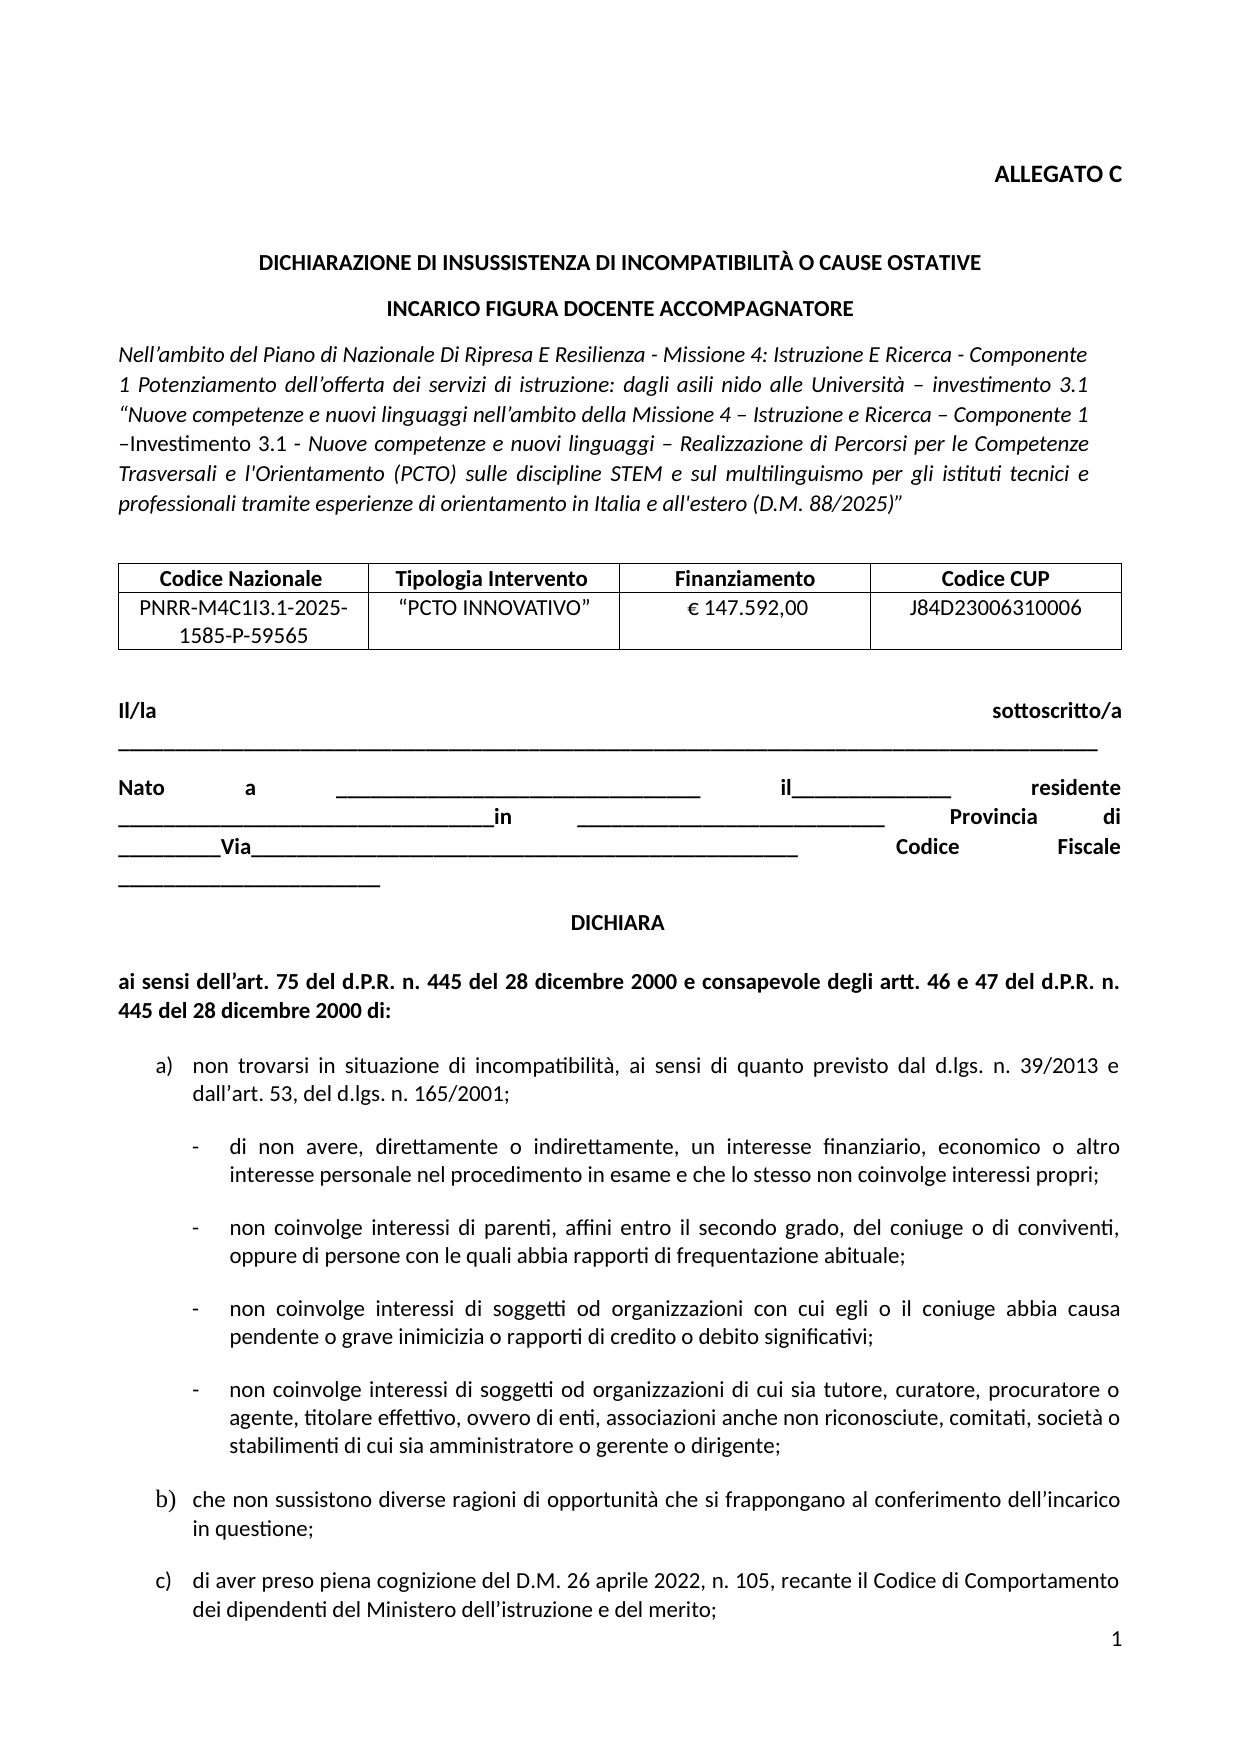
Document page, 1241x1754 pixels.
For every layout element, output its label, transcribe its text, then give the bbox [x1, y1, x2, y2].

table_cell “PCTO INNOVATIVO” [369, 593, 619, 649]
text DICHIARAZIONE DI INSUSSISTENZA DI INCOMPATIBILITÀ O CAUSE OSTATIVE [118, 248, 1122, 276]
table_cell PNRR-M4C1I3.1-2025-1585-P-59565 [119, 593, 368, 649]
text INCARICO FIGURA DOCENTE ACCOMPAGNATORE [118, 294, 1122, 322]
table_header Tipologia Intervento [369, 564, 619, 592]
list non coinvolge interessi di soggetti od organizzazioni con cui egli o il coniuge abbia causa pendente o grave inimicizia o rapporti di credito o debito significativi; [192, 1294, 1122, 1351]
text Il/la sottoscritto/a ______________________________________________________________________________________ [118, 697, 1122, 754]
table_header Finanziamento [620, 564, 870, 592]
text ALLEGATO C [118, 158, 1122, 188]
list non coinvolge interessi di soggetti od organizzazioni di cui sia tutore, curatore, procuratore o agente, titolare effettivo, ovvero di enti, associazioni anche non riconosciute, comitati, società o stabilimenti di cui sia amministratore o gerente o dirigente; [192, 1376, 1122, 1459]
text Nato a ________________________________ il______________ residente _________________________________in ___________________________ Provincia di _________Via________________________________________________ Codice Fiscale _______________________ [118, 773, 1122, 890]
table_header Codice CUP [871, 564, 1121, 592]
table_header Codice Nazionale [119, 564, 368, 592]
text DICHIARA [118, 908, 1122, 936]
table_cell J84D23006310006 [871, 593, 1121, 649]
text Nell’ambito del Piano di Nazionale Di Ripresa E Resilienza - Missione 4: Istruzione E Ricerca - Componente 1 Potenziamento dell’offerta dei servizi di istruzione: dagli asili nido alle Università – investimento 3.1 “Nuove competenze e nuovi linguaggi nell’ambito della Missione 4 – Istruzione e Ricerca – Componente 1 –Investimento 3.1 - Nuove competenze e nuovi linguaggi – Realizzazione di Percorsi per le Competenze Trasversali e l'Orientamento (PCTO) sulle discipline STEM e sul multilinguismo per gli istituti tecnici e professionali tramite esperienze di orientamento in Italia e all'estero (D.M. 88/2025)” [118, 340, 1092, 517]
list non coinvolge interessi di parenti, affini entro il secondo grado, del coniuge o di conviventi, oppure di persone con le quali abbia rapporti di frequentazione abituale; [192, 1213, 1122, 1269]
list che non sussistono diverse ragioni di opportunità che si frappongano al conferimento dell’incarico in questione; [155, 1484, 1122, 1542]
table_cell € 147.592,00 [620, 593, 870, 649]
list di aver preso piena cognizione del D.M. 26 aprile 2022, n. 105, recante il Codice di Comportamento dei dipendenti del Ministero dell’istruzione e del merito; [155, 1567, 1122, 1623]
list di non avere, direttamente o indirettamente, un interesse finanziario, economico o altro interesse personale nel procedimento in esame e che lo stesso non coinvolge interessi propri; [192, 1132, 1122, 1188]
text ai sensi dell’art. 75 del d.P.R. n. 445 del 28 dicembre 2000 e consapevole degli artt. 46 e 47 del d.P.R. n. 445 del 28 dicembre 2000 di: [118, 967, 1122, 1025]
list non trovarsi in situazione di incompatibilità, ai sensi di quanto previsto dal d.lgs. n. 39/2013 e dall’art. 53, del d.lgs. n. 165/2001; [155, 1051, 1122, 1107]
